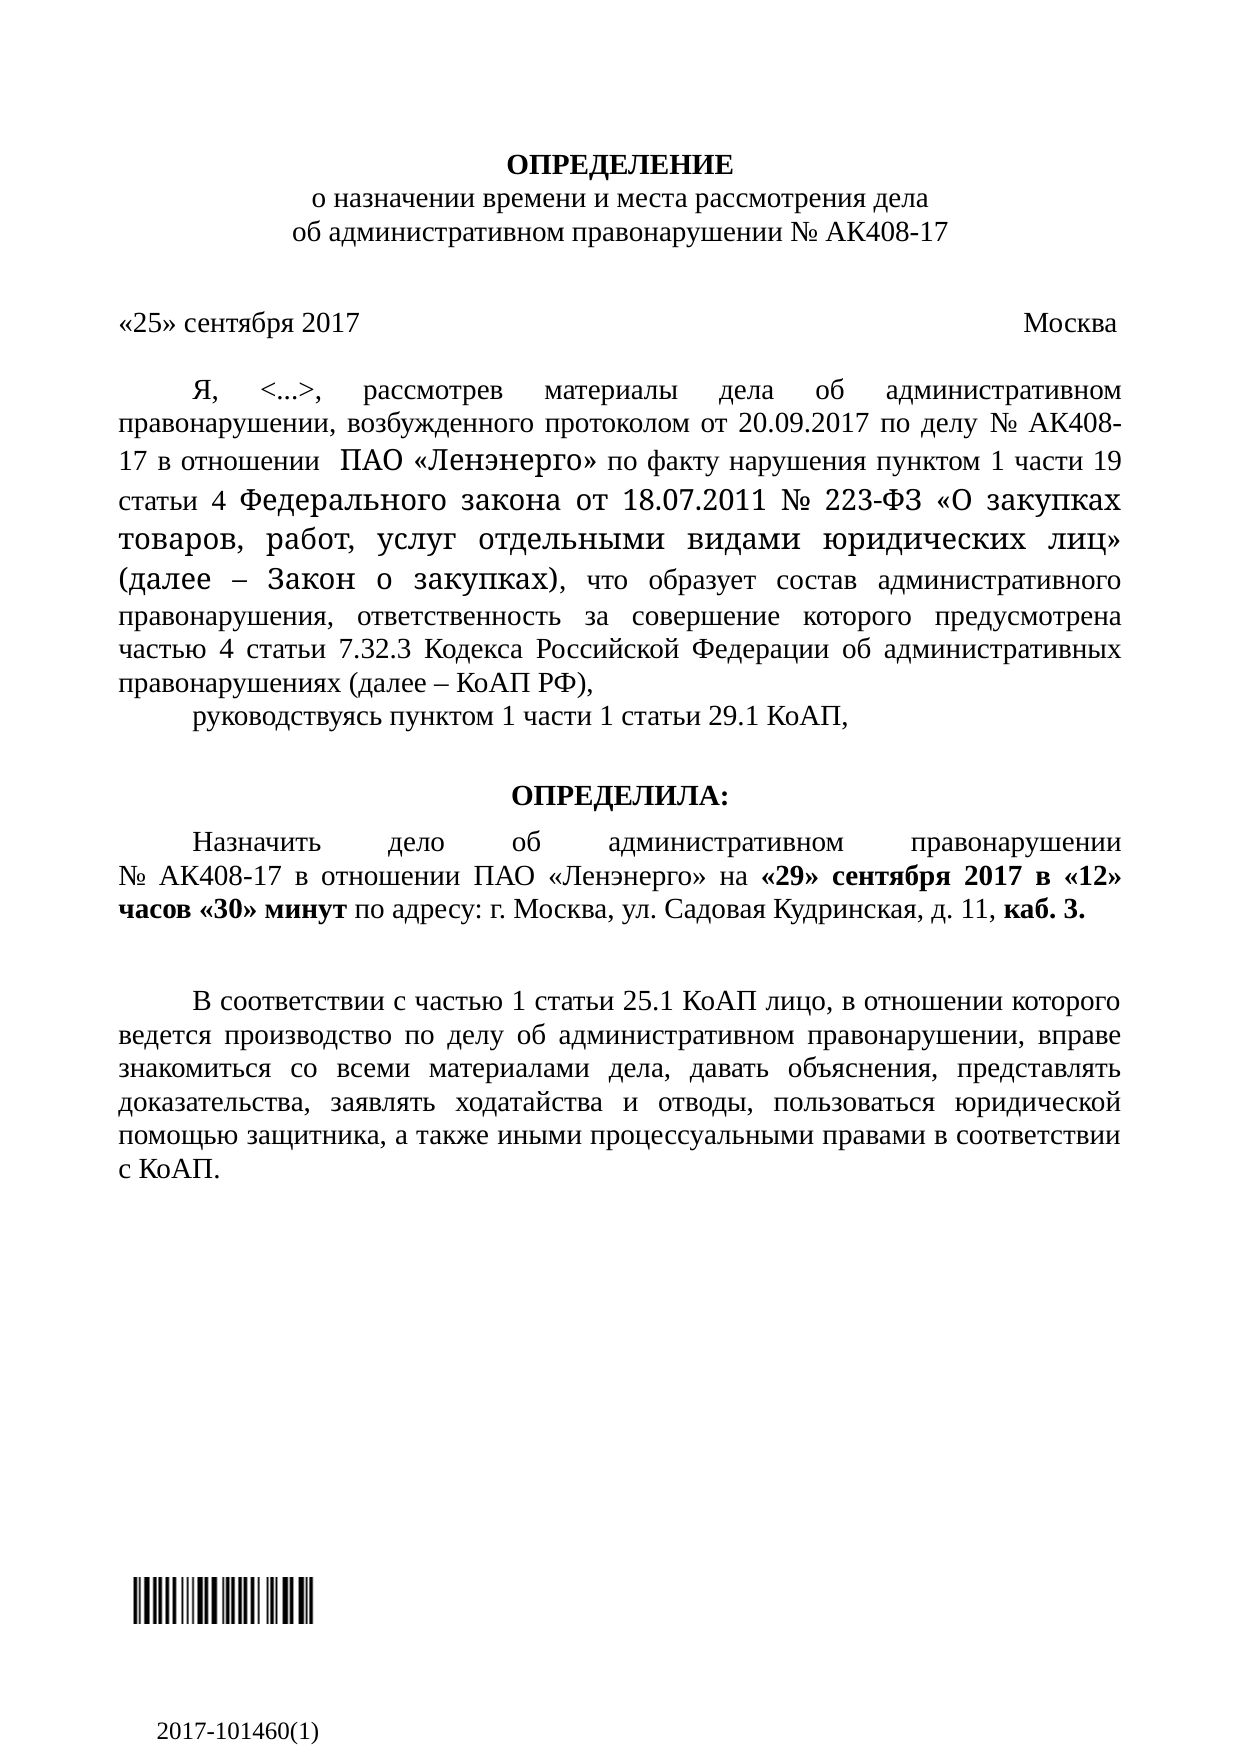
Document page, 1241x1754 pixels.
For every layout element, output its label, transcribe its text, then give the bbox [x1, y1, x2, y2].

text Я, <...>, рассмотрев материалы дела об административном правонарушении, возбужденного протоколом от 20.09.2017 по делу № АК408-17 в отношении ПАО «Ленэнерго» по факту нарушения пунктом 1 части 19 статьи 4 Федерального закона от 18.07.2011 № 223-ФЗ «О закупках товаров, работ, услуг отдельными видами юридических лиц» (далее – Закон о закупках), что образует состав административного правонарушения, ответственность за совершение которого предусмотрена частью 4 статьи 7.32.3 Кодекса Российской Федерации об административных правонарушениях (далее – КоАП РФ), [118, 372, 1122, 698]
text о назначении времени и места рассмотрения дела [118, 180, 1122, 214]
picture [118, 1577, 331, 1624]
text ОПРЕДЕЛИЛА: [118, 778, 1122, 812]
text об административном правонарушении № АК408-17 [118, 214, 1122, 247]
text Назначить дело об административном правонарушении № АК408-17 в отношении ПАО «Ленэнерго» на «29» сентября 2017 в «12» часов «30» минут по адресу: г. Москва, ул. Садовая Кудринская, д. 11, каб. 3. [118, 824, 1122, 925]
list В соответствии с частью 1 статьи 25.1 КоАП лицо, в отношении которого ведется производство по делу об административном правонарушении, вправе знакомиться со всеми материалами дела, давать объяснения, представлять доказательства, заявлять ходатайства и отводы, пользоваться юридической помощью защитника, а также иными процессуальными правами в соответствии с КоАП. [118, 983, 1122, 1184]
text «25» сентября 2017 Москва [118, 305, 1122, 338]
subtitle ОПРЕДЕЛЕНИЕ [118, 147, 1122, 180]
text руководствуясь пунктом 1 части 1 статьи 29.1 КоАП, [118, 698, 1122, 732]
